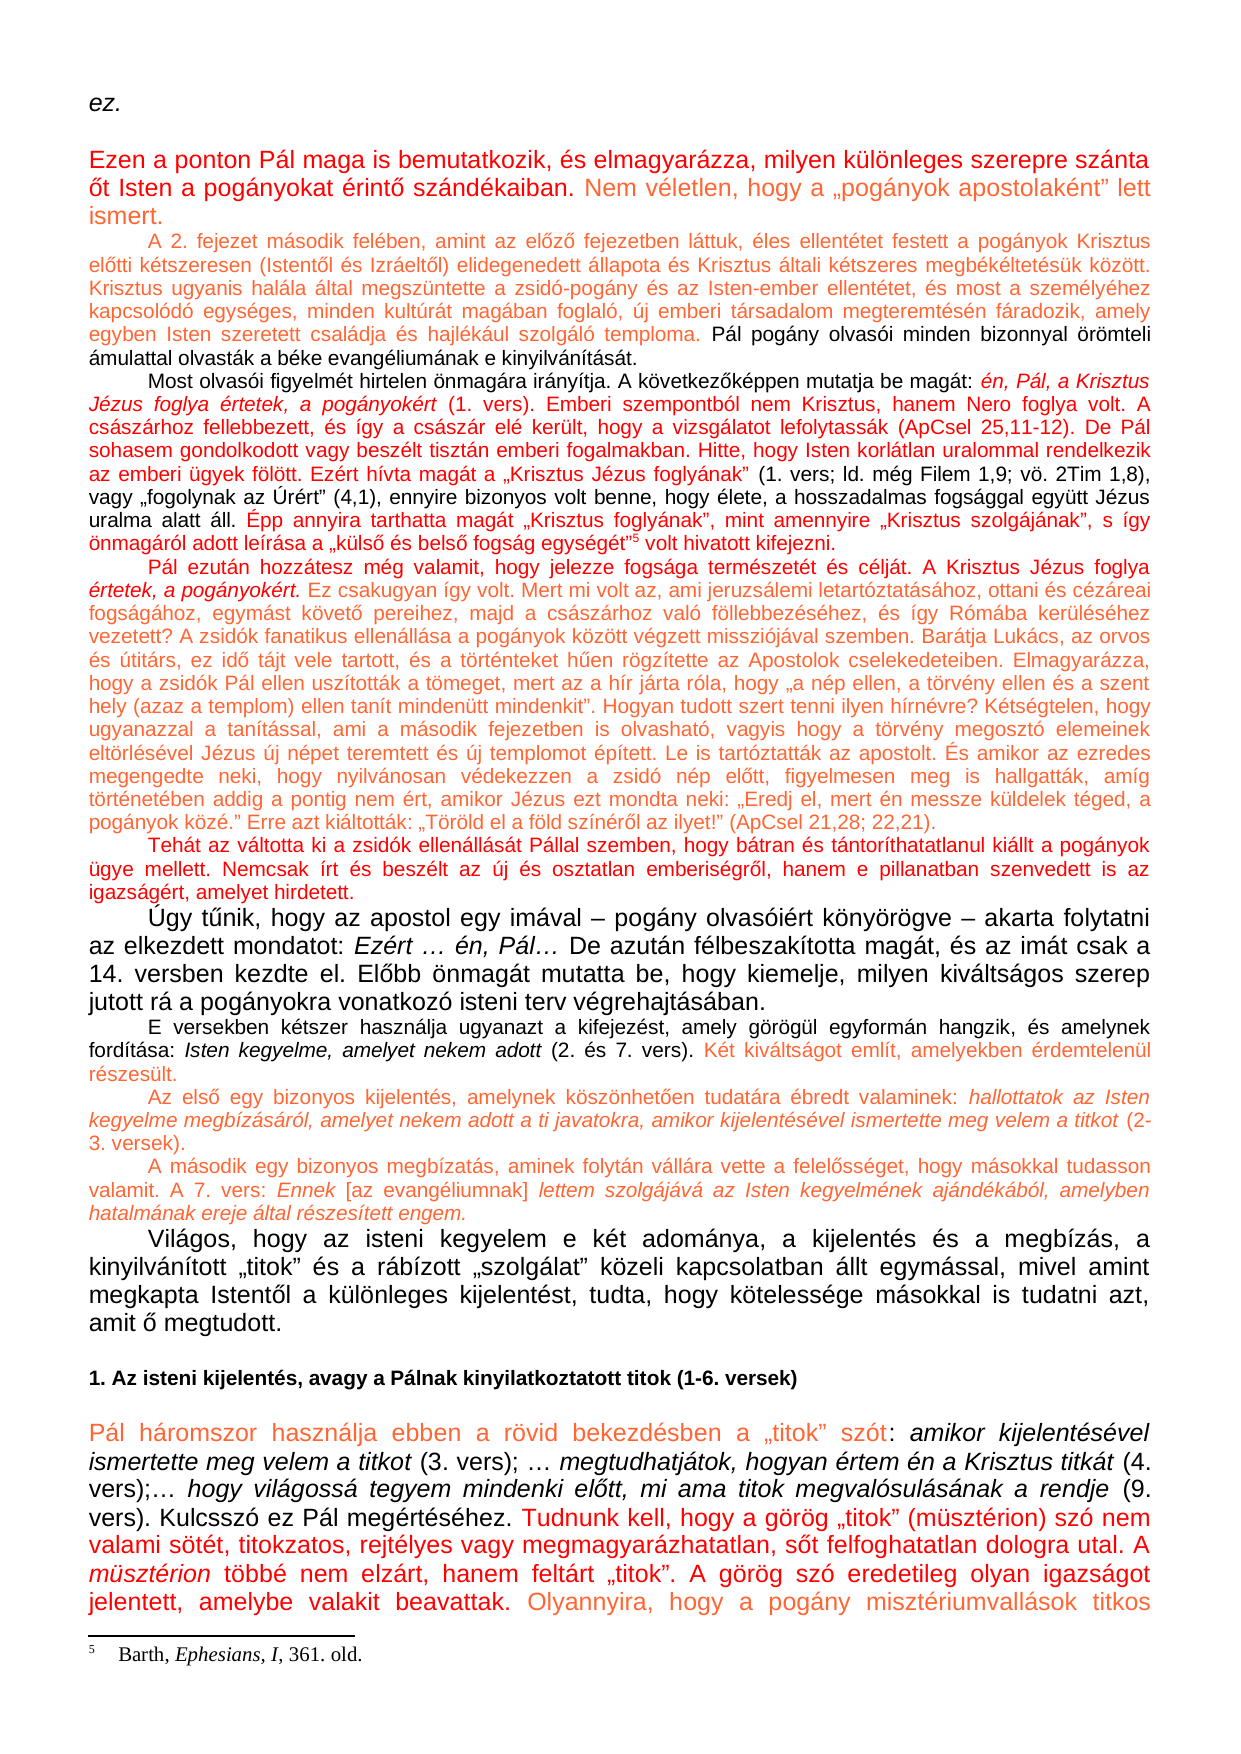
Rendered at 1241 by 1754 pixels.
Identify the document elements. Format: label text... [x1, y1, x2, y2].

text A második egy bizonyos megbízatás, aminek folytán vállára vette a felelősséget, hogy másokkal tudasson valamit. A 7. vers: Ennek [az evangéliumnak] lettem szolgájává az Isten kegyelmének ajándékából, amelyben hatalmának ereje által részesített engem. [88, 1155, 1152, 1225]
text 1. Az isteni kijelentés, avagy a Pálnak kinyilatkoztatott titok (1-6. versek) [88, 1366, 1152, 1390]
text Úgy tűnik, hogy az apostol egy imával – pogány olvasóiért könyörögve – akarta folytatni az elkezdett mondatot: Ezért … én, Pál… De azután félbeszakította magát, és az imát csak a 14. versben kezdte el. Előbb önmagát mutatta be, hogy kiemelje, milyen kiváltságos szerep jutott rá a pogányokra vonatkozó isteni terv végrehajtásában. [88, 904, 1152, 1016]
text Pál háromszor használja ebben a rövid bekezdésben a „titok” szót: amikor kijelentésével ismertette meg velem a titkot (3. vers); … megtudhatjátok, hogyan értem én a Krisztus titkát (4. vers);… hogy világossá tegyem mindenki előtt, mi ama titok megvalósulásának a rendje (9. vers). Kulcsszó ez Pál megértéséhez. Tudnunk kell, hogy a görög „titok” (müsztérion) szó nem valami sötét, titokzatos, rejtélyes vagy megmagyarázhatatlan, sőt felfoghatatlan dologra utal. A müsztérion többé nem elzárt, hanem feltárt „titok”. A görög szó eredetileg olyan igazságot jelentett, amelybe valakit beavattak. Olyannyira, hogy a pogány misztériumvallások titkos [88, 1419, 1152, 1615]
text Ezen a ponton Pál maga is bemutatkozik, és elmagyarázza, milyen különleges szerepre szánta őt Isten a pogányokat érintő szándékaiban. Nem véletlen, hogy a „pogányok apostolaként” lett ismert. [88, 146, 1152, 230]
text Az első egy bizonyos kijelentés, amelynek köszönhetően tudatára ébredt valaminek: hallottatok az Isten kegyelme megbízásáról, amelyet nekem adott a ti javatokra, amikor kijelentésével ismertette meg velem a titkot (2-3. versek). [88, 1086, 1152, 1155]
text Világos, hogy az isteni kegyelem e két adománya, a kijelentés és a megbízás, a kinyilvánított „titok” és a rábízott „szolgálat” közeli kapcsolatban állt egymással, mivel amint megkapta Istentől a különleges kijelentést, tudta, hogy kötelessége másokkal is tudatni azt, amit ő megtudott. [88, 1225, 1152, 1337]
text Pál ezután hozzátesz még valamit, hogy jelezze fogsága természetét és célját. A Krisztus Jézus foglya értetek, a pogányokért. Ez csakugyan így volt. Mert mi volt az, ami jeruzsálemi letartóztatásához, ottani és cézáreai fogságához, egymást követő pereihez, majd a császárhoz való föllebbezéséhez, és így Rómába kerüléséhez vezetett? A zsidók fanatikus ellenállása a pogányok között végzett missziójával szemben. Barátja Lukács, az orvos és útitárs, ez idő tájt vele tartott, és a történteket hűen rögzítette az Apostolok cselekedeteiben. Elmagyarázza, hogy a zsidók Pál ellen uszították a tömeget, mert az a hír járta róla, hogy „a nép ellen, a törvény ellen és a szent hely (azaz a templom) ellen tanít mindenütt mindenkit”. Hogyan tudott szert tenni ilyen hírnévre? Kétségtelen, hogy ugyanazzal a tanítással, ami a második fejezetben is olvasható, vagyis hogy a törvény megosztó elemeinek eltörlésével Jézus új népet teremtett és új templomot épített. Le is tartóztatták az apostolt. És amikor az ezredes megengedte neki, hogy nyilvánosan védekezzen a zsidó nép előtt, figyelmesen meg is hallgatták, amíg történetében addig a pontig nem ért, amikor Jézus ezt mondta neki: „Eredj el, mert én messze küldelek téged, a pogányok közé.” Erre azt kiáltották: „Töröld el a föld színéről az ilyet!” (ApCsel 21,28; 22,21). [88, 555, 1152, 834]
text A 2. fejezet második felében, amint az előző fejezetben láttuk, éles ellentétet festett a pogányok Krisztus előtti kétszeresen (Istentől és Izráeltől) elidegenedett állapota és Krisztus általi kétszeres megbékéltetésük között. Krisztus ugyanis halála által megszüntette a zsidó-pogány és az Isten-ember ellentétet, és most a személyéhez kapcsolódó egységes, minden kultúrát magában foglaló, új emberi társadalom megteremtésén fáradozik, amely egyben Isten szeretett családja és hajlékául szolgáló temploma. Pál pogány olvasói minden bizonnyal örömteli ámulattal olvasták a béke evangéliumának e kinyilvánítását. [88, 230, 1152, 369]
text Barth, Ephesians, I, 361. old. [88, 1642, 1152, 1665]
text Most olvasói figyelmét hirtelen önmagára irányítja. A következőképpen mutatja be magát: én, Pál, a Krisztus Jézus foglya értetek, a pogányokért (1. vers). Emberi szempontból nem Krisztus, hanem Nero foglya volt. A császárhoz fellebbezett, és így a császár elé került, hogy a vizsgálatot lefolytassák (ApCsel 25,11-12). De Pál sohasem gondolkodott vagy beszélt tisztán emberi fogalmakban. Hitte, hogy Isten korlátlan uralommal rendelkezik az emberi ügyek fölött. Ezért hívta magát a „Krisztus Jézus foglyának” (1. vers; ld. még Filem 1,9; vö. 2Tim 1,8), vagy „fogolynak az Úrért” (4,1), ennyire bizonyos volt benne, hogy élete, a hosszadalmas fogsággal együtt Jézus uralma alatt áll. Épp annyira tarthatta magát „Krisztus foglyának”, mint amennyire „Krisztus szolgájának”, s így önmagáról adott leírása a „külső és belső fogság egységét” volt hivatott kifejezni. [88, 369, 1152, 555]
text E versekben kétszer használja ugyanazt a kifejezést, amely görögül egyformán hangzik, és amelynek fordítása: Isten kegyelme, amelyet nekem adott (2. és 7. vers). Két kiváltságot említ, amelyekben érdemtelenül részesült. [88, 1016, 1152, 1086]
text ez. [88, 88, 1152, 117]
text Tehát az váltotta ki a zsidók ellenállását Pállal szemben, hogy bátran és tántoríthatatlanul kiállt a pogányok ügye mellett. Nemcsak írt és beszélt az új és osztatlan emberiségről, hanem e pillanatban szenvedett is az igazságért, amelyet hirdetett. [88, 834, 1152, 904]
